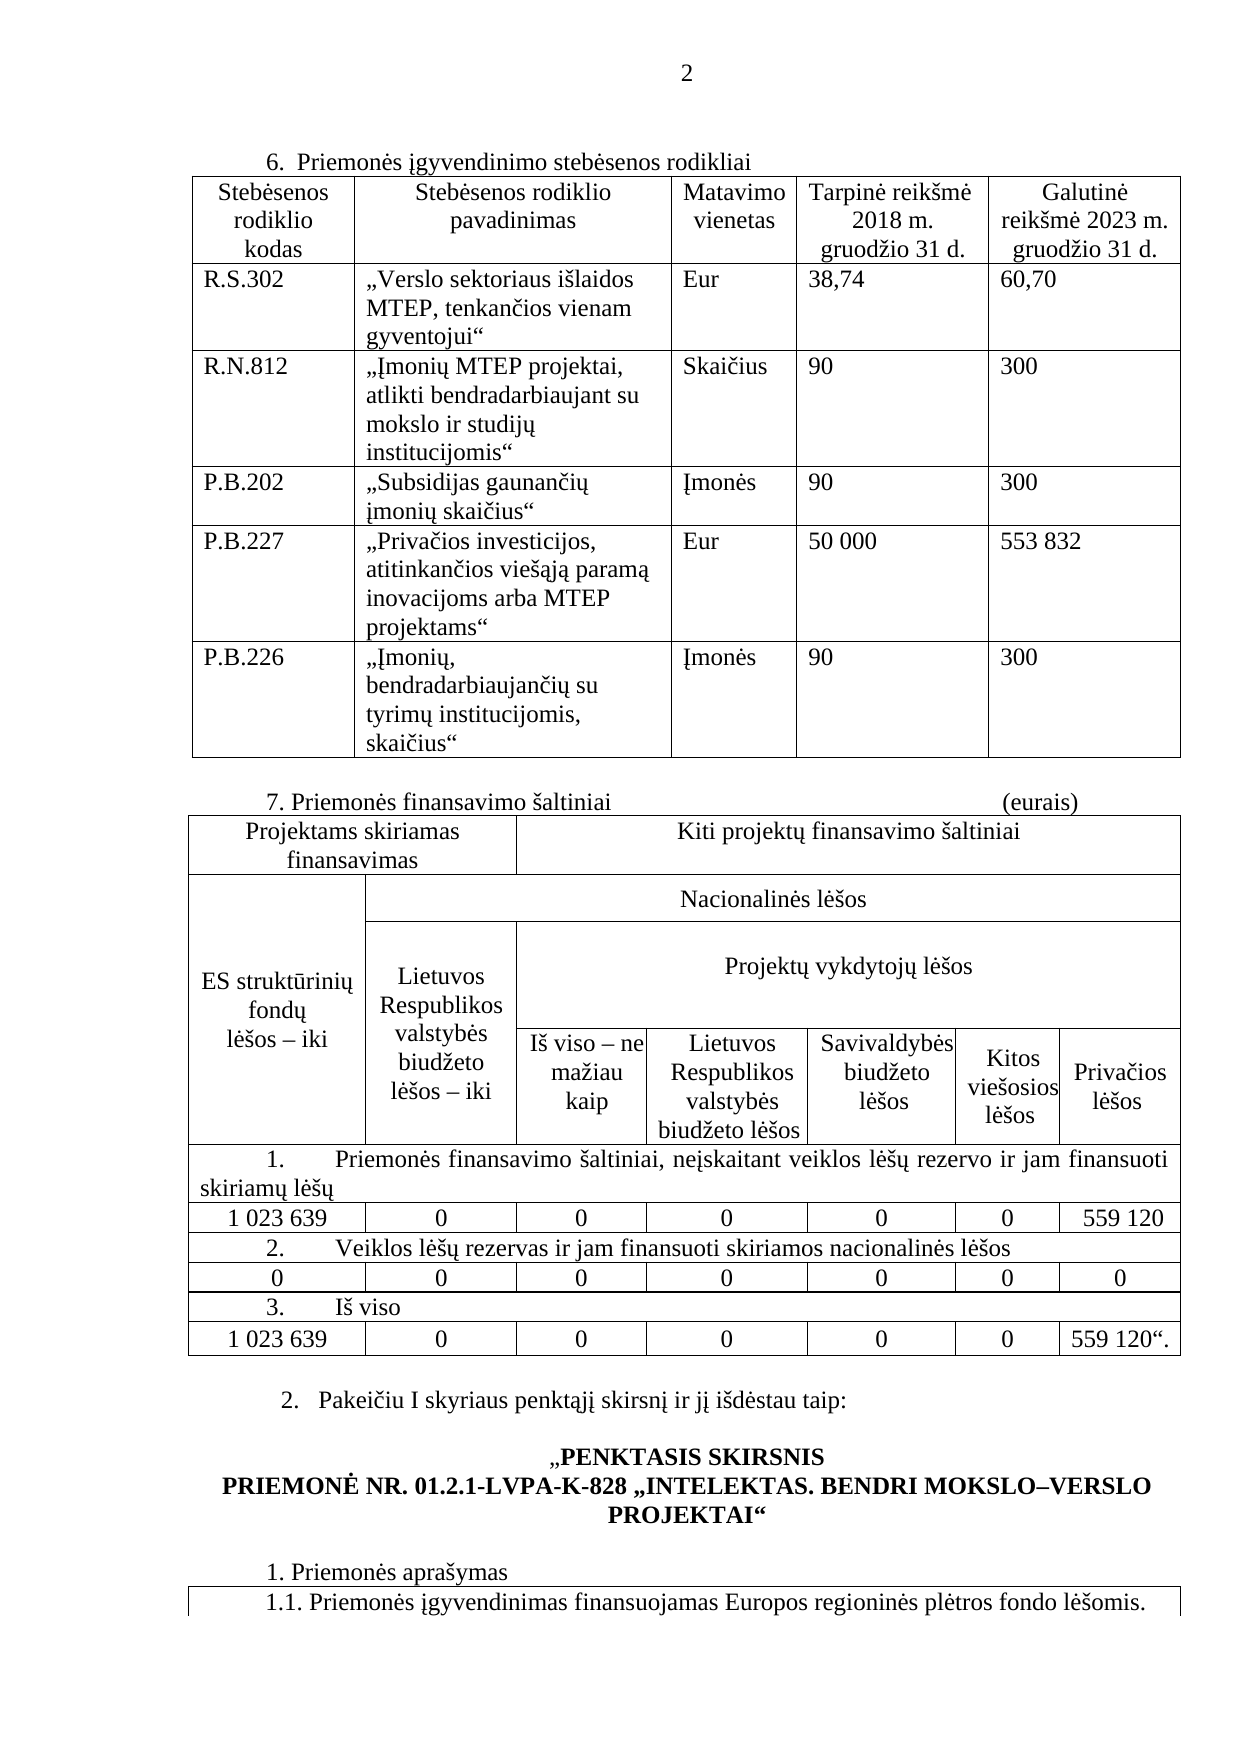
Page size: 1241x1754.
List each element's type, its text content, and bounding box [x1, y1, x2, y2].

table_cell 3. Iš viso [189, 1293, 1180, 1321]
table_cell Eur [672, 526, 796, 641]
table_cell 0 [189, 1263, 365, 1291]
table_cell Skaičius [672, 351, 796, 466]
table_cell 0 [808, 1203, 955, 1232]
table_cell 0 [956, 1203, 1059, 1232]
table_header 1.1. Priemonės įgyvendinimas finansuojamas Europos regioninės plėtros fondo lėšomis. [189, 1587, 1180, 1616]
table_cell „Subsidijas gaunančių įmonių skaičius“ [355, 467, 671, 525]
table_cell P.B.226 [193, 642, 354, 757]
table_cell 2. Veiklos lėšų rezervas ir jam finansuoti skiriamos nacionalinės lėšos [189, 1233, 1180, 1262]
table_header Tarpinė reikšmė 2018 m. gruodžio 31 d. [797, 177, 988, 263]
table_cell 0 [647, 1203, 807, 1232]
table_cell Lietuvos Respublikos valstybės biudžeto lėšos [647, 1029, 807, 1143]
table_cell Įmonės [672, 642, 796, 757]
table_cell Lietuvos Respublikos valstybės biudžeto lėšos – iki [366, 922, 516, 1143]
table_cell Eur [672, 264, 796, 350]
table_cell „Privačios investicijos, atitinkančios viešąją paramą inovacijoms arba MTEP projektams“ [355, 526, 671, 641]
table_cell 0 [517, 1322, 646, 1355]
table_cell 60,70 [989, 264, 1180, 350]
table_cell 0 [517, 1203, 646, 1232]
table_cell 0 [1060, 1263, 1180, 1291]
table_cell 90 [797, 642, 988, 757]
table_header Galutinė reikšmė 2023 m. gruodžio 31 d. [989, 177, 1180, 263]
table_cell Iš viso – ne mažiau kaip [517, 1029, 646, 1143]
table_cell 0 [647, 1322, 807, 1355]
table_cell 0 [647, 1263, 807, 1291]
table_header Kiti projektų finansavimo šaltiniai [517, 816, 1180, 874]
table_cell „Įmonių MTEP projektai, atlikti bendradarbiaujant su mokslo ir studijų institucijomis“ [355, 351, 671, 466]
table_cell 0 [366, 1203, 516, 1232]
table_cell 90 [797, 467, 988, 525]
table_cell 0 [366, 1322, 516, 1355]
table_cell „Verslo sektoriaus išlaidos MTEP, tenkančios vienam gyventojui“ [355, 264, 671, 350]
table_cell 300 [989, 642, 1180, 757]
table_cell Privačios lėšos [1060, 1029, 1180, 1143]
text 6. Priemonės įgyvendinimo stebėsenos rodikliai [266, 147, 1182, 176]
table_cell P.B.202 [193, 467, 354, 525]
table_header Matavimo vienetas [672, 177, 796, 263]
table_cell 0 [808, 1263, 955, 1291]
table_cell 0 [956, 1322, 1059, 1355]
table_cell 0 [808, 1322, 955, 1355]
table_cell 0 [366, 1263, 516, 1291]
table_header Stebėsenos rodiklio kodas [193, 177, 354, 263]
table_cell Kitos viešosios lėšos [956, 1029, 1059, 1143]
table_cell 559 120“. [1060, 1322, 1180, 1355]
table_cell Nacionalinės lėšos [366, 875, 1180, 921]
table_cell R.N.812 [193, 351, 354, 466]
table_cell 1 023 639 [189, 1203, 365, 1232]
table_cell R.S.302 [193, 264, 354, 350]
text 7. Priemonės finansavimo šaltiniai (eurais) [192, 787, 1182, 815]
table_cell 1 023 639 [189, 1322, 365, 1355]
table_cell 300 [989, 351, 1180, 466]
table_cell Įmonės [672, 467, 796, 525]
table_cell Savivaldybės biudžeto lėšos [808, 1029, 955, 1143]
table_header Projektams skiriamas finansavimas [189, 816, 516, 874]
table_cell 50 000 [797, 526, 988, 641]
table_cell 90 [797, 351, 988, 466]
table_cell 300 [989, 467, 1180, 525]
table_cell 559 120 [1060, 1203, 1180, 1232]
text „PENKTASIS SKIRSNIS [192, 1442, 1182, 1471]
table_cell Projektų vykdytojų lėšos [517, 922, 1180, 1027]
table_cell ES struktūrinių fondų lėšos – iki [189, 875, 365, 1143]
text 2. Pakeičiu I skyriaus penktąjį skirsnį ir jį išdėstau taip: [281, 1385, 1182, 1413]
table_cell 38,74 [797, 264, 988, 350]
text 1. Priemonės aprašymas [192, 1557, 1182, 1586]
table_cell 553 832 [989, 526, 1180, 641]
table_cell 1. Priemonės finansavimo šaltiniai, neįskaitant veiklos lėšų rezervo ir jam finansuoti skiriamų lėšų [189, 1145, 1180, 1202]
text PRIEMONĖ NR. 01.2.1-LVPA-K-828 „INTELEKTAS. BENDRI MOKSLO–VERSLO PROJEKTAI“ [192, 1471, 1182, 1528]
table_cell „Įmonių, bendradarbiaujančių su tyrimų institucijomis, skaičius“ [355, 642, 671, 757]
table_header Stebėsenos rodiklio pavadinimas [355, 177, 671, 263]
table_cell 0 [956, 1263, 1059, 1291]
table_cell P.B.227 [193, 526, 354, 641]
table_cell 0 [517, 1263, 646, 1291]
